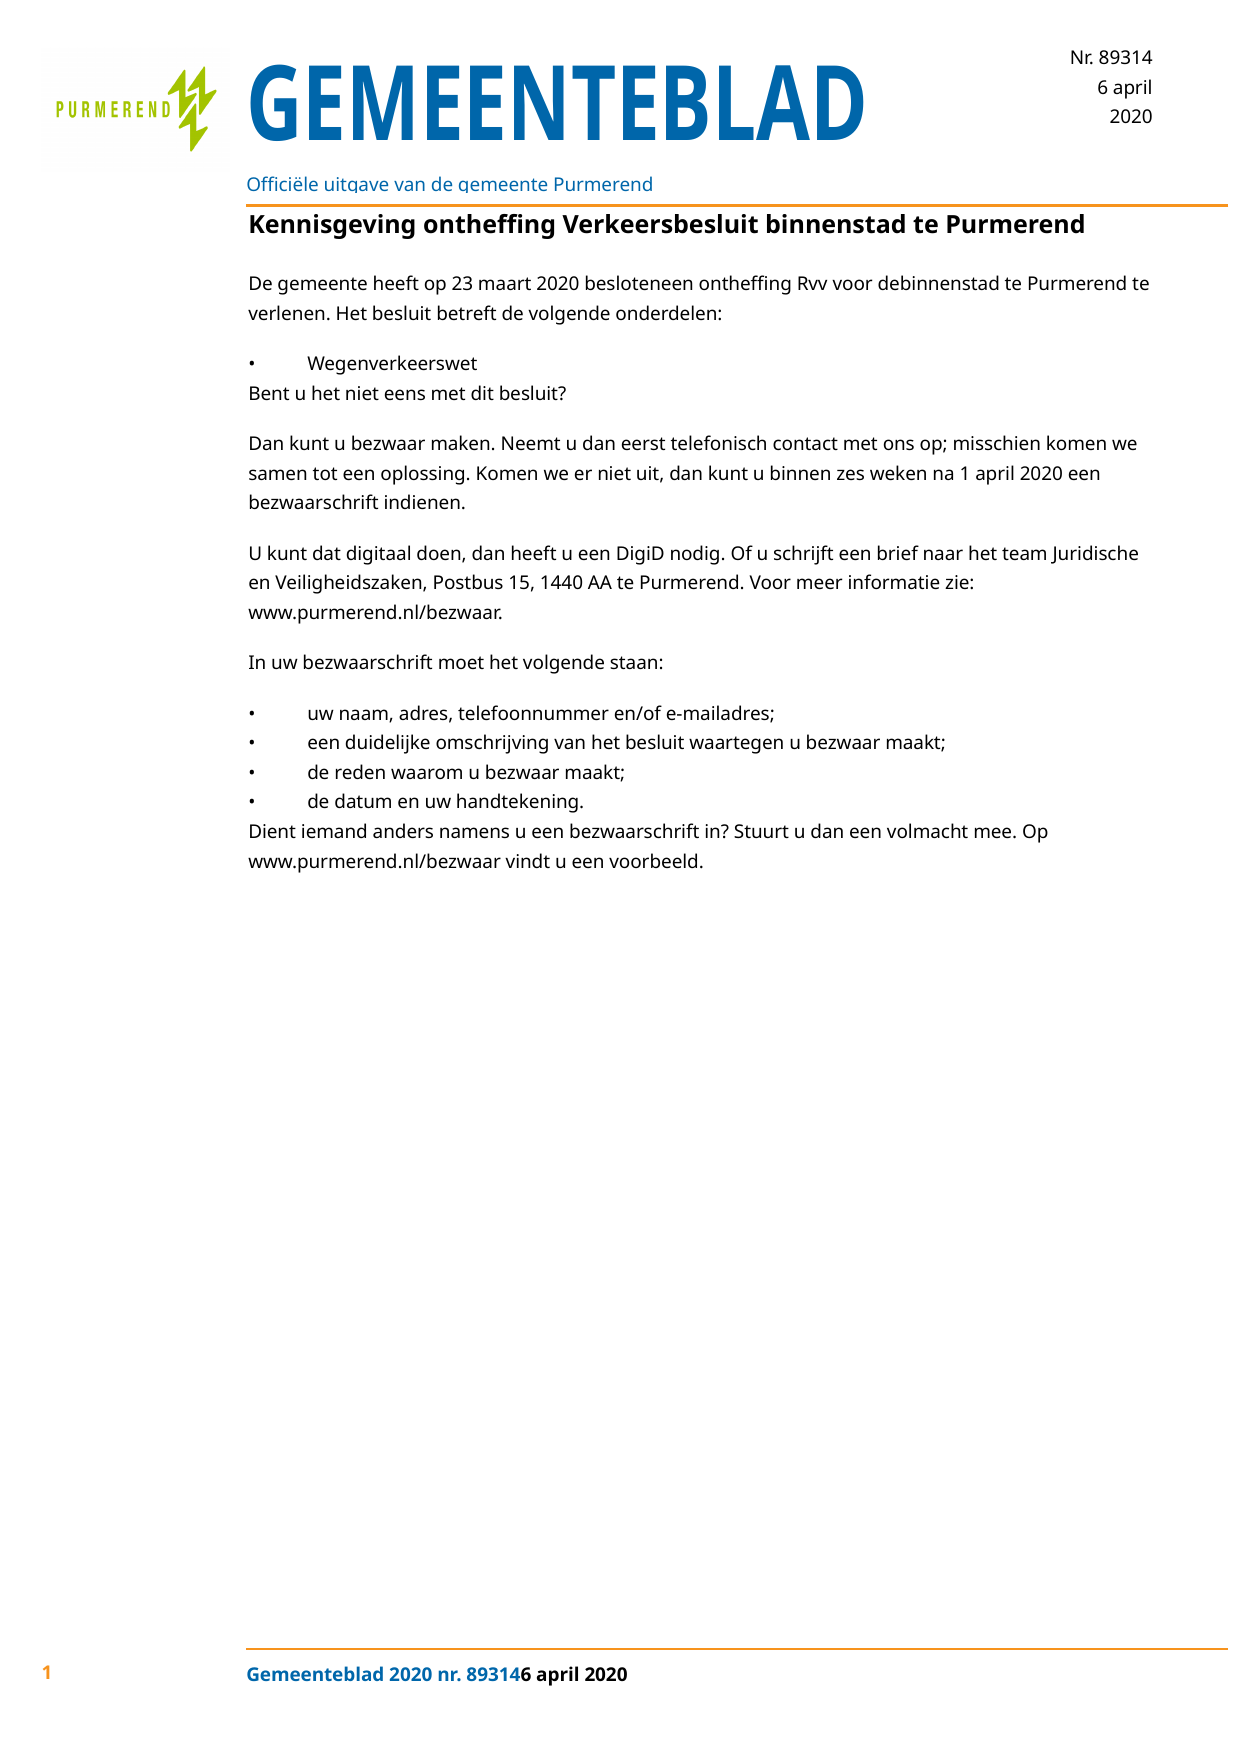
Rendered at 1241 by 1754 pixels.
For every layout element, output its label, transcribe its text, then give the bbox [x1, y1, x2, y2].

list een duidelijke omschrijving van het besluit waartegen u bezwaar maakt; [248, 729, 1152, 755]
text Bent u het niet eens met dit besluit? [248, 380, 1152, 406]
list de datum en uw handtekening. [248, 789, 1152, 814]
list de reden waarom u bezwaar maakt; [248, 759, 1152, 785]
text In uw bezwaarschrift moet het volgende staan: [248, 649, 1152, 675]
text Dient iemand anders namens u een bezwaarschrift in? Stuurt u dan een volmacht mee. Op www.purmerend.nl/bezwaar vindt u een voorbeeld. [248, 818, 1152, 873]
list Wegenverkeerswet [248, 350, 1152, 376]
text Kennisgeving ontheffing Verkeersbesluit binnenstad te Purmerend [248, 207, 1152, 241]
text U kunt dat digitaal doen, dan heeft u een DigiD nodig. Of u schrijft een brief naar het team Juridische en Veiligheidszaken, Postbus 15, 1440 AA te Purmerend. Voor meer informatie zie: www.purmerend.nl/bezwaar. [248, 540, 1152, 625]
text Dan kunt u bezwaar maken. Neemt u dan eerst telefonisch contact met ons op; misschien komen we samen tot een oplossing. Komen we er niet uit, dan kunt u binnen zes weken na 1 april 2020 een bezwaarschrift indienen. [248, 430, 1152, 515]
list uw naam, adres, telefoonnummer en/of e-mailadres; [248, 700, 1152, 726]
text De gemeente heeft op 23 maart 2020 besloteneen ontheffing Rvv voor debinnenstad te Purmerend te verlenen. Het besluit betreft de volgende onderdelen: [248, 270, 1152, 326]
picture [41, 47, 231, 172]
